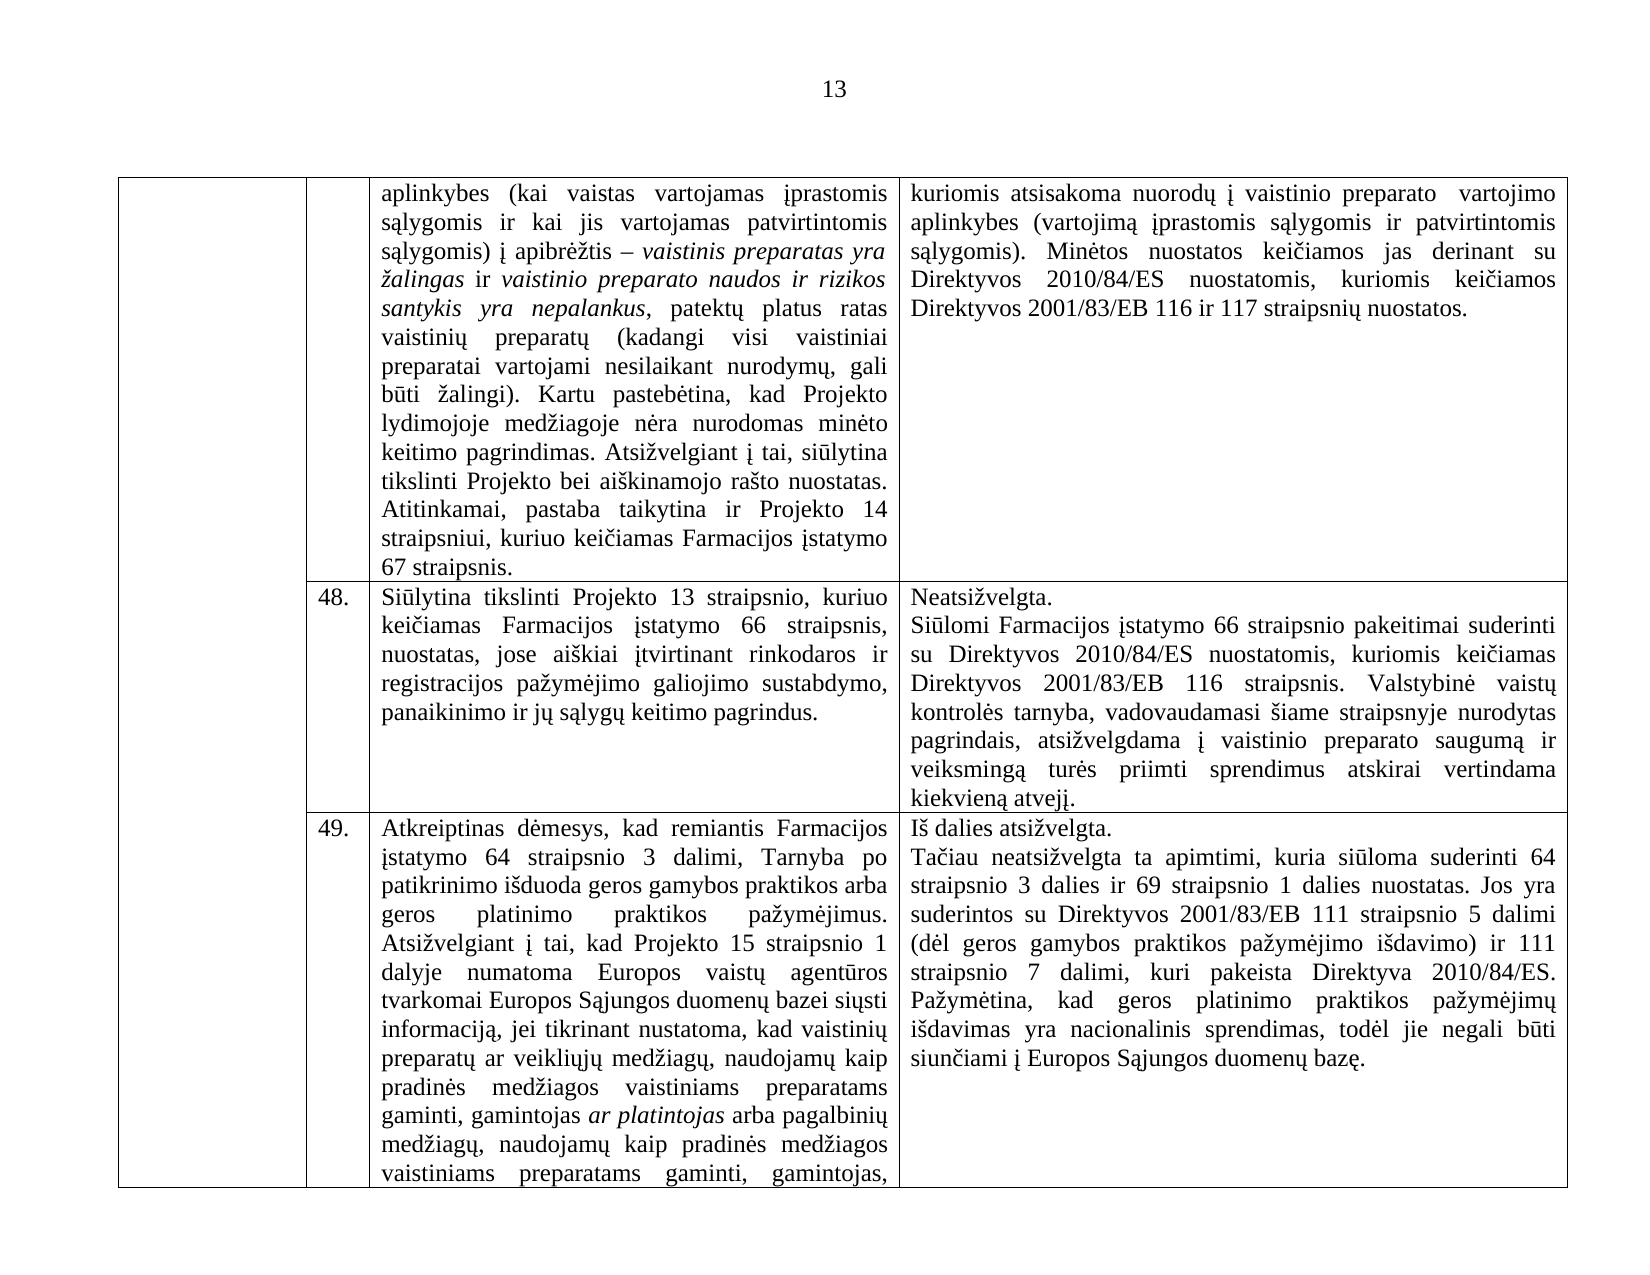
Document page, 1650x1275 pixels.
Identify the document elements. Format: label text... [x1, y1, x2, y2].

table_cell 49. [307, 813, 369, 1187]
table_cell Atkreiptinas dėmesys, kad remiantis Farmacijos įstatymo 64 straipsnio 3 dalimi, Tarnyba po patikrinimo išduoda geros gamybos praktikos arba geros platinimo praktikos pažymėjimus. Atsižvelgiant į tai, kad Projekto 15 straipsnio 1 dalyje numatoma Europos vaistų agentūros tvarkomai Europos Sąjungos duomenų bazei siųsti informaciją, jei tikrinant nustatoma, kad vaistinių preparatų ar veikliųjų medžiagų, naudojamų kaip pradinės medžiagos vaistiniams preparatams gaminti, gamintojas ar platintojas arba pagalbinių medžiagų, naudojamų kaip pradinės medžiagos vaistiniams preparatams gaminti, gamintojas, [370, 813, 899, 1187]
table_cell Lietuvos Respublikos teisingumo ministerijos 2012-04-24 raštas Nr. (1.6.)2T-594 [119, 178, 306, 1187]
table_cell Siūlytina tikslinti Projekto 13 straipsnio, kuriuo keičiamas Farmacijos įstatymo 66 straipsnis, nuostatas, jose aiškiai įtvirtinant rinkodaros ir registracijos pažymėjimo galiojimo sustabdymo, panaikinimo ir jų sąlygų keitimo pagrindus. [370, 582, 899, 812]
table_cell 48. [307, 582, 369, 812]
table_cell Neatsižvelgta. Siūlomi Farmacijos įstatymo 66 straipsnio pakeitimai suderinti su Direktyvos 2010/84/ES nuostatomis, kuriomis keičiamas Direktyvos 2001/83/EB 116 straipsnis. Valstybinė vaistų kontrolės tarnyba, vadovaudamasi šiame straipsnyje nurodytas pagrindais, atsižvelgdama į vaistinio preparato saugumą ir veiksmingą turės priimti sprendimus atskirai vertindama kiekvieną atvejį. [900, 582, 1567, 812]
table_cell kuriomis atsisakoma nuorodų į vaistinio preparato vartojimo aplinkybes (vartojimą įprastomis sąlygomis ir patvirtintomis sąlygomis). Minėtos nuostatos keičiamos jas derinant su Direktyvos 2010/84/ES nuostatomis, kuriomis keičiamos Direktyvos 2001/83/EB 116 ir 117 straipsnių nuostatos. [900, 178, 1567, 581]
table_cell aplinkybes (kai vaistas vartojamas įprastomis sąlygomis ir kai jis vartojamas patvirtintomis sąlygomis) į apibrėžtis – vaistinis preparatas yra žalingas ir vaistinio preparato naudos ir rizikos santykis yra nepalankus, patektų platus ratas vaistinių preparatų (kadangi visi vaistiniai preparatai vartojami nesilaikant nurodymų, gali būti žalingi). Kartu pastebėtina, kad Projekto lydimojoje medžiagoje nėra nurodomas minėto keitimo pagrindimas. Atsižvelgiant į tai, siūlytina tikslinti Projekto bei aiškinamojo rašto nuostatas. Atitinkamai, pastaba taikytina ir Projekto 14 straipsniui, kuriuo keičiamas Farmacijos įstatymo 67 straipsnis. [370, 178, 899, 581]
table_cell Iš dalies atsižvelgta. Tačiau neatsižvelgta ta apimtimi, kuria siūloma suderinti 64 straipsnio 3 dalies ir 69 straipsnio 1 dalies nuostatas. Jos yra suderintos su Direktyvos 2001/83/EB 111 straipsnio 5 dalimi (dėl geros gamybos praktikos pažymėjimo išdavimo) ir 111 straipsnio 7 dalimi, kuri pakeista Direktyva 2010/84/ES. Pažymėtina, kad geros platinimo praktikos pažymėjimų išdavimas yra nacionalinis sprendimas, todėl jie negali būti siunčiami į Europos Sąjungos duomenų bazę. [900, 813, 1567, 1187]
table_cell [307, 178, 369, 581]
